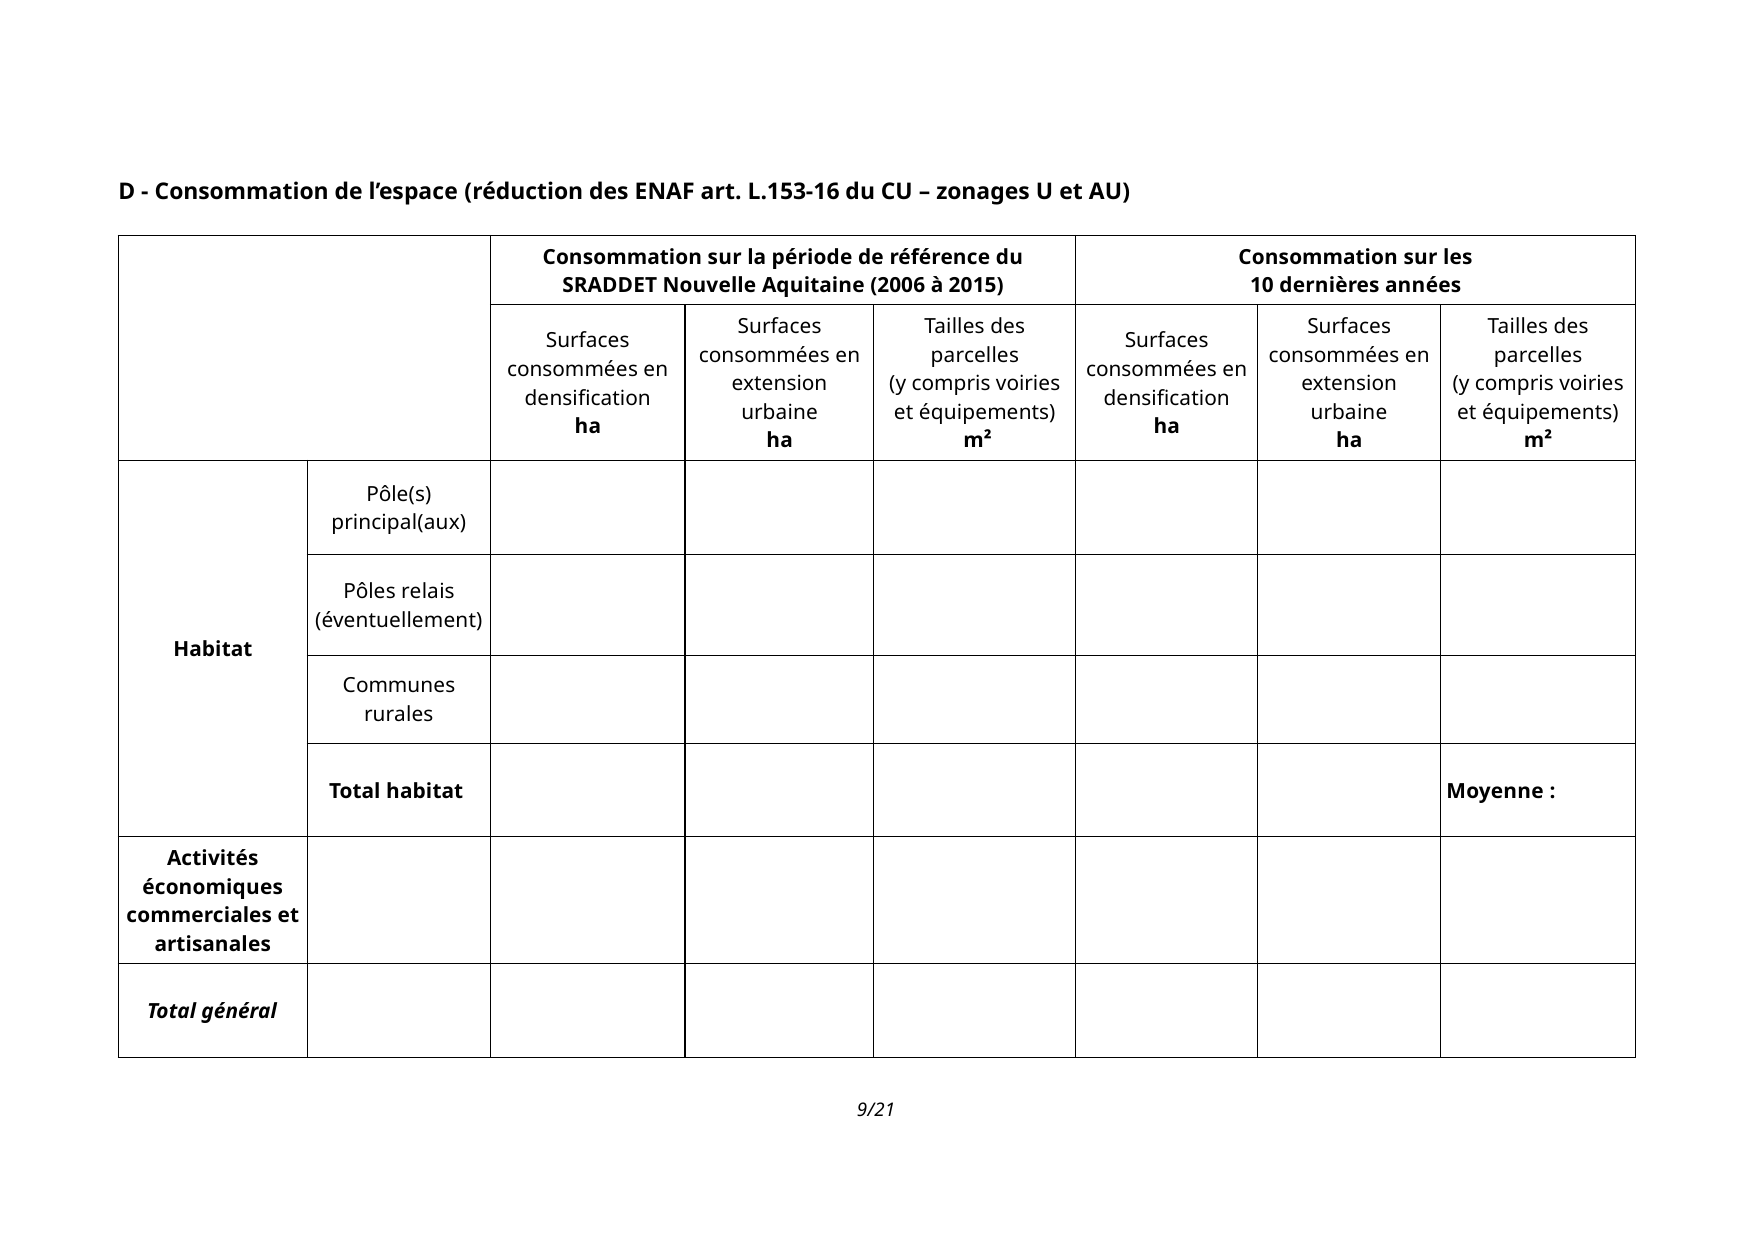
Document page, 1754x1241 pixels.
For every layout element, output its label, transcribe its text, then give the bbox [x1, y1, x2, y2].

table_cell [1258, 461, 1440, 553]
table_cell [1076, 656, 1257, 742]
table_cell [1258, 744, 1440, 836]
table_cell [491, 837, 684, 963]
table_cell [491, 555, 684, 654]
table_cell [686, 461, 873, 553]
table_cell [874, 837, 1075, 963]
table_cell [1441, 964, 1635, 1057]
table_cell [1076, 555, 1257, 654]
table_cell Surfaces consommées en densification ha [1076, 305, 1257, 459]
table_cell Surfaces consommées en extension urbaine ha [686, 305, 873, 459]
table_cell Surfaces consommées en densification ha [491, 305, 684, 459]
table_cell [1441, 461, 1635, 553]
table_cell [491, 744, 684, 836]
table_cell [1258, 555, 1440, 654]
table_cell Pôle(s) principal(aux) [308, 461, 490, 553]
table_cell Pôles relais (éventuellement) [308, 555, 490, 654]
table_cell [1441, 656, 1635, 742]
table_header Consommation sur la période de référence du SRADDET Nouvelle Aquitaine (2006 à 2015) [491, 236, 1075, 304]
table_cell Communes rurales [308, 656, 490, 742]
table_cell [874, 461, 1075, 553]
table_cell [874, 656, 1075, 742]
table_cell [491, 656, 684, 742]
table_header [119, 236, 490, 459]
table_cell [1258, 837, 1440, 963]
table_cell [874, 555, 1075, 654]
table_cell [1076, 837, 1257, 963]
table_cell Moyenne : [1441, 744, 1635, 836]
table_cell [1258, 964, 1440, 1057]
table_cell [686, 555, 873, 654]
table_cell [686, 656, 873, 742]
table_cell [686, 744, 873, 836]
table_cell [874, 964, 1075, 1057]
table_cell [1076, 461, 1257, 553]
table_cell [1076, 964, 1257, 1057]
table_cell Activités économiques commerciales et artisanales [119, 837, 307, 963]
table_cell [308, 964, 490, 1057]
table_cell [491, 461, 684, 553]
table_cell [1441, 837, 1635, 963]
text D - Consommation de l’espace (réduction des ENAF art. L.153-16 du CU – zonages U et AU) [118, 175, 1636, 206]
table_cell Tailles des parcelles (y compris voiries et équipements) m² [874, 305, 1075, 459]
table_cell Surfaces consommées en extension urbaine ha [1258, 305, 1440, 459]
table_cell [686, 964, 873, 1057]
table_cell Habitat [119, 461, 307, 836]
table_cell Total habitat [308, 744, 490, 836]
table_cell [308, 837, 490, 963]
table_cell Total général [119, 964, 307, 1057]
table_cell [874, 744, 1075, 836]
table_cell [491, 964, 684, 1057]
table_cell [686, 837, 873, 963]
table_cell Tailles des parcelles (y compris voiries et équipements) m² [1441, 305, 1635, 459]
table_header Consommation sur les 10 dernières années [1076, 236, 1635, 304]
table_cell [1076, 744, 1257, 836]
table_cell [1441, 555, 1635, 654]
table_cell [1258, 656, 1440, 742]
